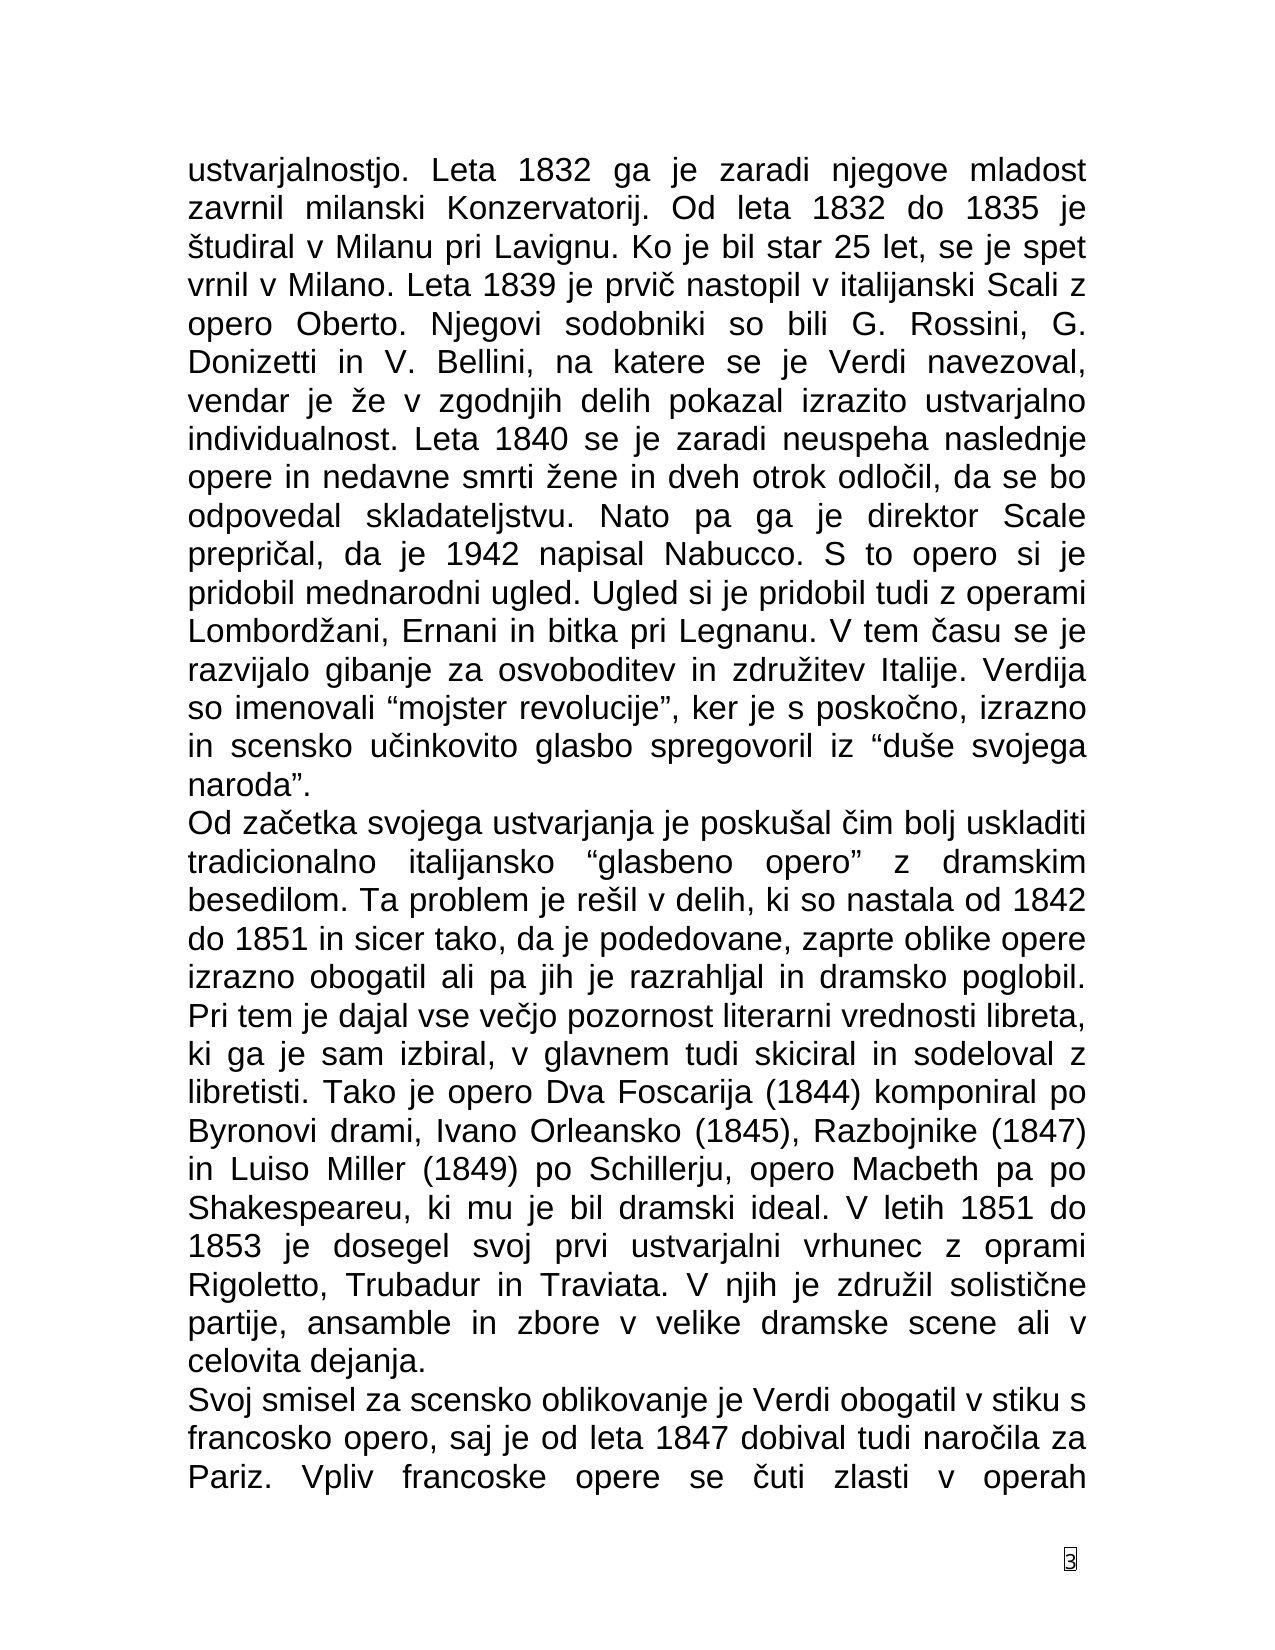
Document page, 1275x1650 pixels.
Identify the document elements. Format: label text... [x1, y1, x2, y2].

text ustvarjalnostjo. Leta 1832 ga je zaradi njegove mladost zavrnil milanski Konzervatorij. Od leta 1832 do 1835 je študiral v Milanu pri Lavignu. Ko je bil star 25 let, se je spet vrnil v Milano. Leta 1839 je prvič nastopil v italijanski Scali z opero Oberto. Njegovi sodobniki so bili G. Rossini, G. Donizetti in V. Bellini, na katere se je Verdi navezoval, vendar je že v zgodnjih delih pokazal izrazito ustvarjalno individualnost. Leta 1840 se je zaradi neuspeha naslednje opere in nedavne smrti žene in dveh otrok odločil, da se bo odpovedal skladateljstvu. Nato pa ga je direktor Scale prepričal, da je 1942 napisal Nabucco. S to opero si je pridobil mednarodni ugled. Ugled si je pridobil tudi z operami Lombordžani, Ernani in bitka pri Legnanu. V tem času se je razvijalo gibanje za osvoboditev in združitev Italije. Verdija so imenovali “mojster revolucije”, ker je s poskočno, izrazno in scensko učinkovito glasbo spregovoril iz “duše svojega naroda”. [187, 150, 1087, 803]
text Od začetka svojega ustvarjanja je poskušal čim bolj uskladiti tradicionalno italijansko “glasbeno opero” z dramskim besedilom. Ta problem je rešil v delih, ki so nastala od 1842 do 1851 in sicer tako, da je podedovane, zaprte oblike opere izrazno obogatil ali pa jih je razrahljal in dramsko poglobil. Pri tem je dajal vse večjo pozornost literarni vrednosti libreta, ki ga je sam izbiral, v glavnem tudi skiciral in sodeloval z libretisti. Tako je opero Dva Foscarija (1844) komponiral po Byronovi drami, Ivano Orleansko (1845), Razbojnike (1847) in Luiso Miller (1849) po Schillerju, opero Macbeth pa po Shakespeareu, ki mu je bil dramski ideal. V letih 1851 do 1853 je dosegel svoj prvi ustvarjalni vrhunec z oprami Rigoletto, Trubadur in Traviata. V njih je združil solistične partije, ansamble in zbore v velike dramske scene ali v celovita dejanja. [187, 803, 1087, 1380]
text Svoj smisel za scensko oblikovanje je Verdi obogatil v stiku s francosko opero, saj je od leta 1847 dobival tudi naročila za Pariz. Vpliv francoske opere se čuti zlasti v operah [187, 1380, 1087, 1495]
